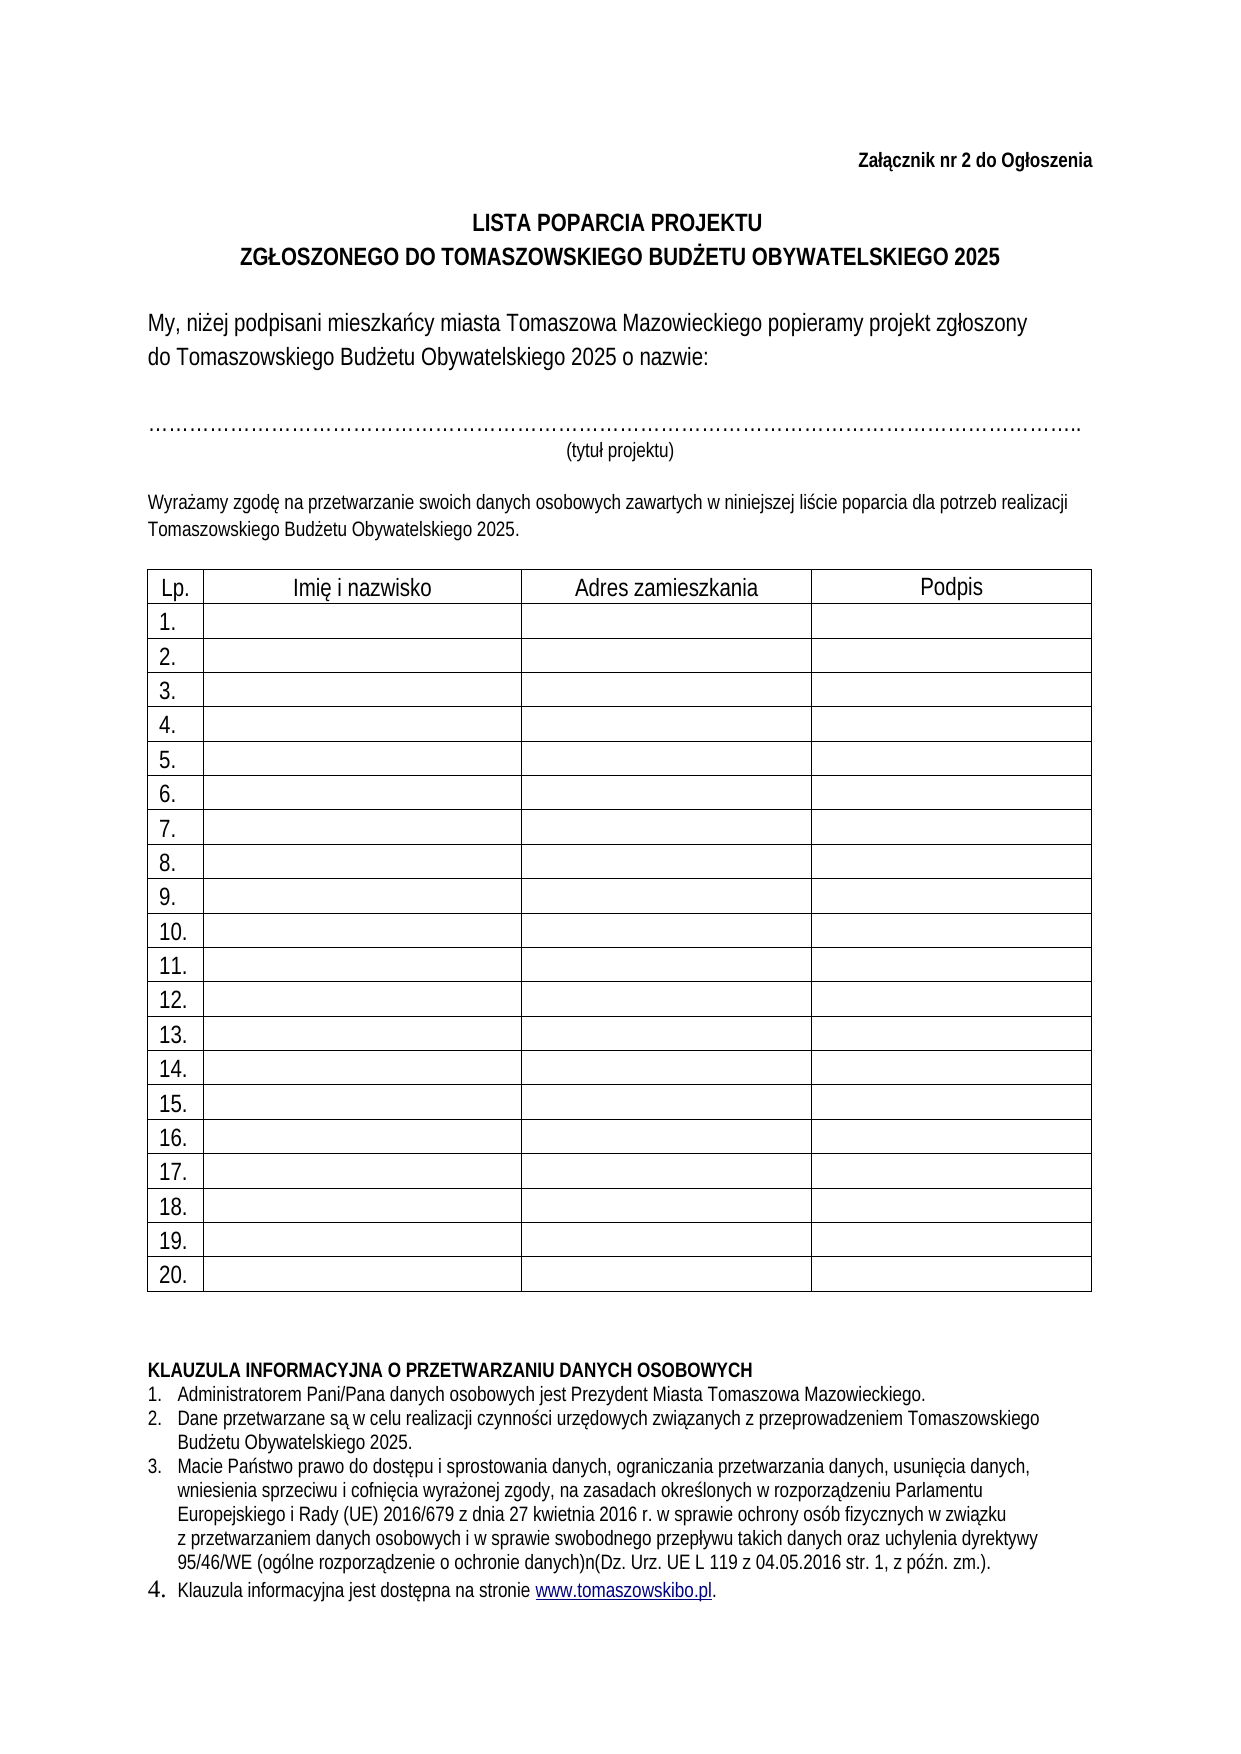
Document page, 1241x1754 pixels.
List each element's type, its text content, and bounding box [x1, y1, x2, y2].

table_cell [522, 1154, 811, 1187]
table_cell [204, 776, 521, 809]
table_cell 2. [148, 639, 203, 672]
list Klauzula informacyjna jest dostępna na stronie www.tomaszowskibo.pl. [148, 1574, 1093, 1603]
table_cell 10. [148, 914, 203, 947]
table_cell [812, 742, 1091, 775]
table_cell [522, 1257, 811, 1291]
table_cell [204, 1189, 521, 1222]
text Wyrażamy zgodę na przetwarzanie swoich danych osobowych zawartych w niniejszej liście poparcia dla potrzeb realizacji Tomaszowskiego Budżetu Obywatelskiego 2025. [148, 490, 1093, 541]
list Macie Państwo prawo do dostępu i sprostowania danych, ograniczania przetwarzania danych, usunięcia danych, wniesienia sprzeciwu i cofnięcia wyrażonej zgody, na zasadach określonych w rozporządzeniu Parlamentu Europejskiego i Rady (UE) 2016/679 z dnia 27 kwietnia 2016 r. w sprawie ochrony osób fizycznych w związku z przetwarzaniem danych osobowych i w sprawie swobodnego przepływu takich danych oraz uchylenia dyrektywy 95/46/WE (ogólne rozporządzenie o ochronie danych)n(Dz. Urz. UE L 119 z 04.05.2016 str. 1, z późn. zm.). [148, 1454, 1093, 1574]
table_cell [812, 1017, 1091, 1050]
table_cell [812, 707, 1091, 741]
table_cell 5. [148, 742, 203, 775]
text ZGŁOSZONEGO DO TOMASZOWSKIEGO BUDŻETU OBYWATELSKIEGO 2025 [148, 238, 1093, 272]
table_cell [812, 845, 1091, 878]
table_cell 17. [148, 1154, 203, 1187]
table_cell [204, 1051, 521, 1084]
table_cell [812, 914, 1091, 947]
table_cell [812, 982, 1091, 1016]
table_cell [204, 742, 521, 775]
table_cell [522, 1120, 811, 1153]
table_cell [812, 1120, 1091, 1153]
table_cell [204, 810, 521, 844]
table_cell [812, 673, 1091, 706]
table_cell [204, 639, 521, 672]
table_cell [812, 1085, 1091, 1119]
table_cell 11. [148, 948, 203, 981]
table_cell [522, 879, 811, 912]
list Dane przetwarzane są w celu realizacji czynności urzędowych związanych z przeprowadzeniem Tomaszowskiego Budżetu Obywatelskiego 2025. [148, 1406, 1093, 1454]
table_cell [522, 1017, 811, 1050]
table_cell 19. [148, 1223, 203, 1256]
table_header Adres zamieszkania [522, 570, 811, 603]
text ……………………………………………………………………………………………………………………….. [148, 405, 1093, 438]
table_cell [812, 1257, 1091, 1291]
text (tytuł projektu) [148, 438, 1093, 462]
table_cell 18. [148, 1189, 203, 1222]
table_cell [812, 1154, 1091, 1187]
table_cell [204, 707, 521, 741]
table_header Podpis [812, 570, 1091, 603]
table_cell [522, 1051, 811, 1084]
table_cell [204, 1154, 521, 1187]
table_cell [522, 707, 811, 741]
table_cell [522, 673, 811, 706]
table_cell [812, 810, 1091, 844]
table_cell [522, 1223, 811, 1256]
text Załącznik nr 2 do Ogłoszenia [148, 148, 1093, 172]
text KLAUZULA INFORMACYJNA O PRZETWARZANIU DANYCH OSOBOWYCH [148, 1358, 1093, 1382]
table_cell [204, 845, 521, 878]
table_cell [204, 1257, 521, 1291]
table_cell [522, 1189, 811, 1222]
table_cell 14. [148, 1051, 203, 1084]
table_cell 1. [148, 604, 203, 637]
table_cell [522, 810, 811, 844]
table_cell [204, 948, 521, 981]
table_cell [812, 639, 1091, 672]
table_cell [522, 639, 811, 672]
table_cell [204, 879, 521, 912]
table_cell [522, 742, 811, 775]
table_cell [812, 776, 1091, 809]
text My, niżej podpisani mieszkańcy miasta Tomaszowa Mazowieckiego popieramy projekt zgłoszony do Tomaszowskiego Budżetu Obywatelskiego 2025 o nazwie: [148, 305, 1093, 372]
table_cell [204, 982, 521, 1016]
table_cell [204, 914, 521, 947]
table_cell [204, 1017, 521, 1050]
table_cell [522, 948, 811, 981]
table_cell [204, 1085, 521, 1119]
table_cell 9. [148, 879, 203, 912]
table_cell 6. [148, 776, 203, 809]
table_cell [522, 776, 811, 809]
table_cell [812, 879, 1091, 912]
table_cell 3. [148, 673, 203, 706]
table_cell [812, 1051, 1091, 1084]
table_cell [204, 1120, 521, 1153]
table_cell 7. [148, 810, 203, 844]
text LISTA POPARCIA PROJEKTU [148, 205, 1093, 238]
table_cell [522, 1085, 811, 1119]
table_cell [522, 845, 811, 878]
table_cell [812, 604, 1091, 637]
table_cell 4. [148, 707, 203, 741]
table_cell [812, 1223, 1091, 1256]
table_cell 20. [148, 1257, 203, 1291]
table_cell [204, 673, 521, 706]
table_cell [522, 982, 811, 1016]
table_cell [522, 604, 811, 637]
table_cell 13. [148, 1017, 203, 1050]
table_cell 12. [148, 982, 203, 1016]
table_cell 16. [148, 1120, 203, 1153]
table_cell [204, 604, 521, 637]
table_cell [812, 948, 1091, 981]
table_header Imię i nazwisko [204, 570, 521, 603]
table_header Lp. [148, 570, 203, 603]
table_cell 8. [148, 845, 203, 878]
list Administratorem Pani/Pana danych osobowych jest Prezydent Miasta Tomaszowa Mazowieckiego. [148, 1382, 1093, 1406]
table_cell [812, 1189, 1091, 1222]
table_cell [204, 1223, 521, 1256]
table_cell 15. [148, 1085, 203, 1119]
table_cell [522, 914, 811, 947]
